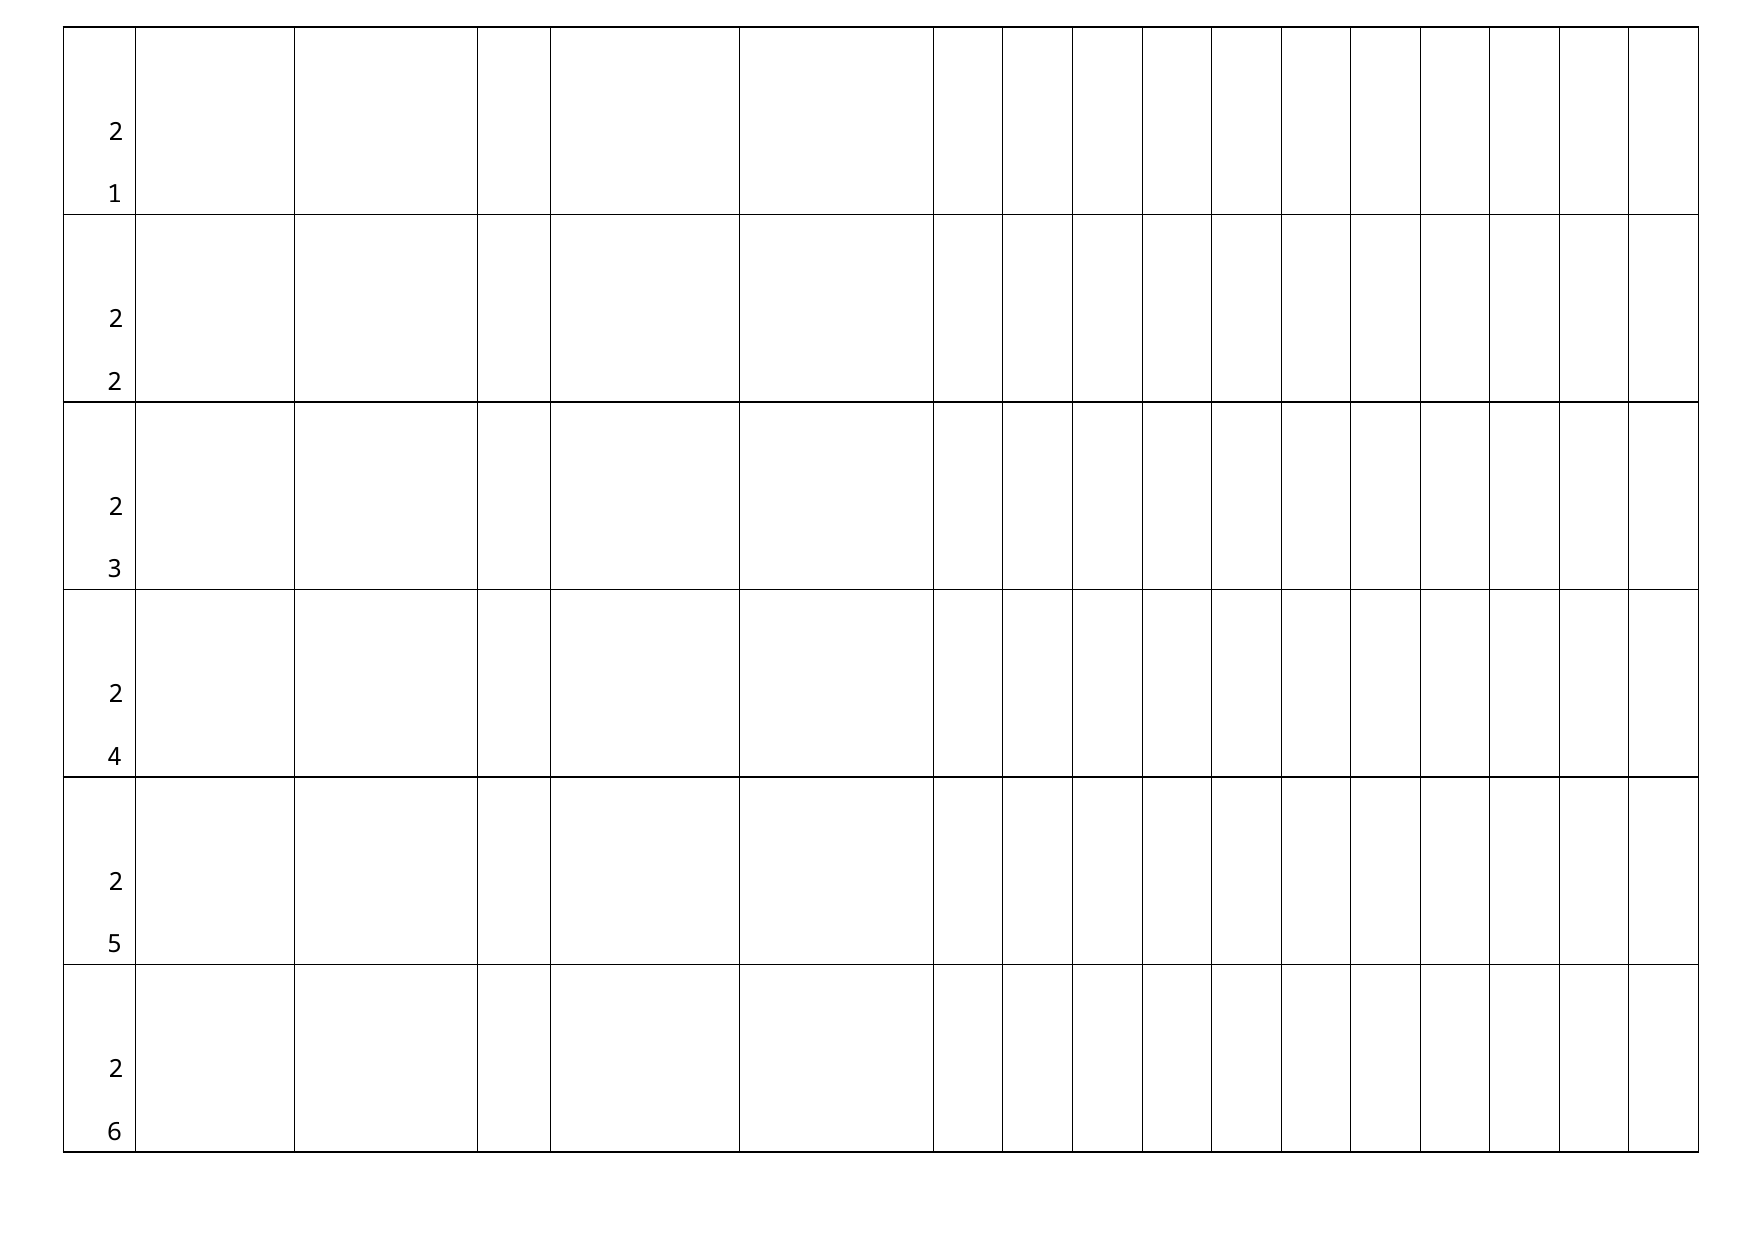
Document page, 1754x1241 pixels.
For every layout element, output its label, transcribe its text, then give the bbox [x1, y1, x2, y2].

table_cell [1212, 590, 1281, 776]
table_cell [1629, 215, 1698, 401]
table_cell 26 [64, 965, 135, 1151]
table_cell [1282, 403, 1350, 589]
table_cell [551, 778, 739, 964]
table_cell [295, 403, 477, 589]
table_cell [1421, 965, 1489, 1151]
table_cell [1003, 403, 1072, 589]
table_cell [1351, 590, 1420, 776]
table_cell [1212, 215, 1281, 401]
table_cell [740, 215, 933, 401]
table_cell [295, 778, 477, 964]
table_cell [1351, 965, 1420, 1151]
table_cell [1351, 215, 1420, 401]
table_cell [1282, 215, 1350, 401]
table_cell [1282, 778, 1350, 964]
table_cell [934, 215, 1002, 401]
table_cell [1490, 590, 1559, 776]
table_cell [1490, 28, 1559, 214]
table_cell [1073, 215, 1142, 401]
table_cell [1629, 28, 1698, 214]
table_cell [1212, 28, 1281, 214]
table_cell [1421, 28, 1489, 214]
table_cell [295, 215, 477, 401]
table_cell [478, 965, 550, 1151]
table_cell [1421, 403, 1489, 589]
table_cell [478, 215, 550, 401]
table_cell [1351, 28, 1420, 214]
table_cell [551, 215, 739, 401]
table_cell [1003, 28, 1072, 214]
table_cell [551, 403, 739, 589]
table_cell [1282, 28, 1350, 214]
table_cell [934, 965, 1002, 1151]
table_cell [295, 28, 477, 214]
table_cell [478, 28, 550, 214]
table_cell [1490, 215, 1559, 401]
table_cell [934, 590, 1002, 776]
table_cell [136, 965, 294, 1151]
table_cell [1629, 403, 1698, 589]
table_cell [551, 965, 739, 1151]
table_cell [1212, 778, 1281, 964]
table_cell [740, 965, 933, 1151]
table_cell [1003, 778, 1072, 964]
table_cell [478, 778, 550, 964]
table_cell [1073, 778, 1142, 964]
table_cell [478, 403, 550, 589]
table_cell [1212, 403, 1281, 589]
table_cell [934, 778, 1002, 964]
table_cell [1073, 590, 1142, 776]
table_cell [1073, 28, 1142, 214]
table_cell [1003, 965, 1072, 1151]
table_cell [1143, 778, 1211, 964]
table_cell [1490, 403, 1559, 589]
table_cell [136, 778, 294, 964]
table_cell [1003, 590, 1072, 776]
table_cell [1560, 965, 1628, 1151]
table_cell [1490, 965, 1559, 1151]
table_cell [551, 590, 739, 776]
table_cell [1351, 403, 1420, 589]
table_cell [1282, 590, 1350, 776]
table_cell [136, 28, 294, 214]
table_cell [740, 28, 933, 214]
table_cell [934, 28, 1002, 214]
table_cell [1629, 778, 1698, 964]
table_cell [1629, 965, 1698, 1151]
table_cell [1143, 403, 1211, 589]
table_cell [1073, 403, 1142, 589]
table_cell [1003, 215, 1072, 401]
table_cell [1143, 590, 1211, 776]
table_cell 22 [64, 215, 135, 401]
table_cell [1490, 778, 1559, 964]
table_cell [478, 590, 550, 776]
table_cell [1421, 590, 1489, 776]
table_cell 23 [64, 403, 135, 589]
table_cell [1421, 778, 1489, 964]
table_cell [1560, 215, 1628, 401]
table_cell [295, 965, 477, 1151]
table_cell [1560, 778, 1628, 964]
table_cell [1629, 590, 1698, 776]
table_cell [1560, 403, 1628, 589]
table_cell [1212, 965, 1281, 1151]
table_cell [740, 403, 933, 589]
table_cell [934, 403, 1002, 589]
table_cell 25 [64, 778, 135, 964]
table_cell [551, 28, 739, 214]
table_cell [1282, 965, 1350, 1151]
table_cell [1421, 215, 1489, 401]
table_cell [740, 778, 933, 964]
table_cell 21 [64, 28, 135, 214]
table_cell [1560, 28, 1628, 214]
table_cell [1560, 590, 1628, 776]
table_cell [136, 590, 294, 776]
table_cell [1143, 965, 1211, 1151]
table_cell [136, 403, 294, 589]
table_cell [740, 590, 933, 776]
table_cell [1073, 965, 1142, 1151]
table_cell 24 [64, 590, 135, 776]
table_cell [1351, 778, 1420, 964]
table_cell [295, 590, 477, 776]
table_cell [1143, 28, 1211, 214]
table_cell [136, 215, 294, 401]
table_cell [1143, 215, 1211, 401]
